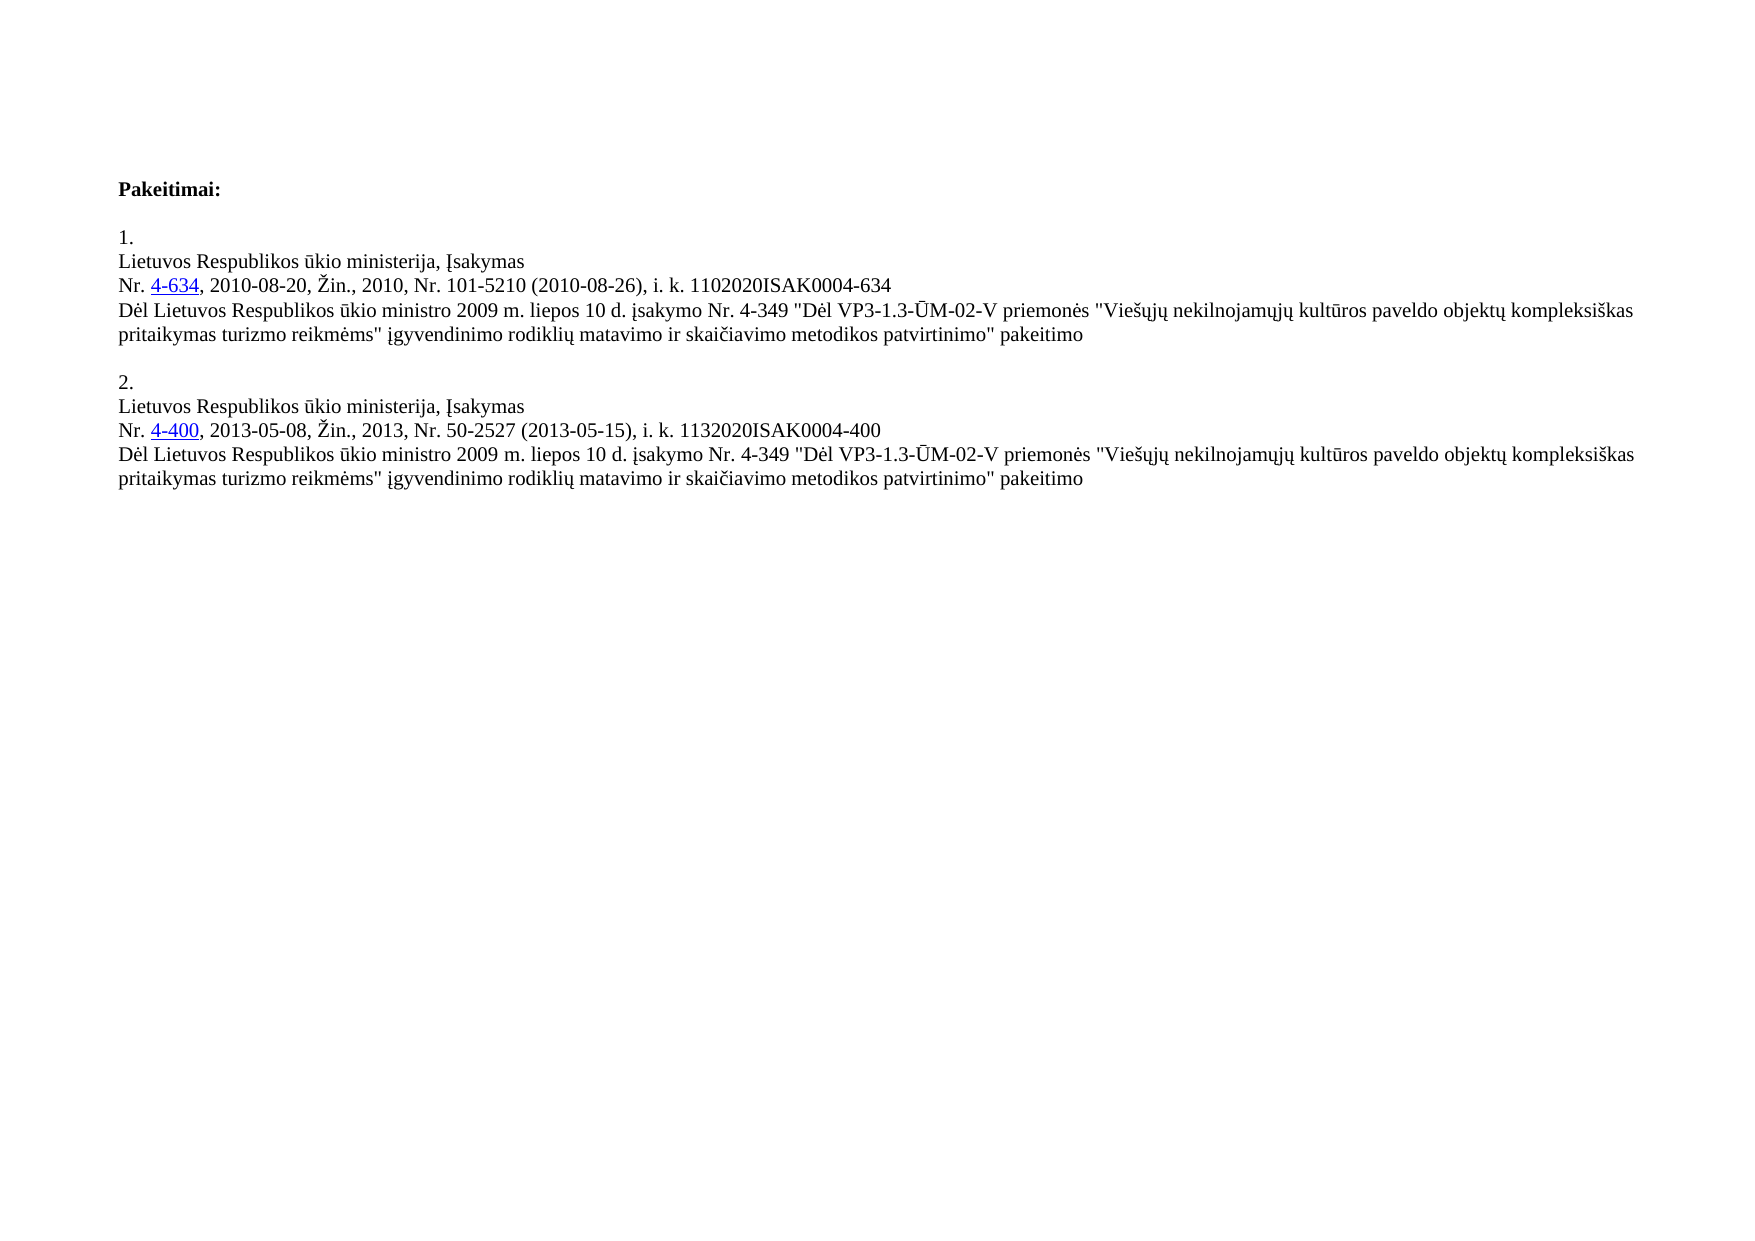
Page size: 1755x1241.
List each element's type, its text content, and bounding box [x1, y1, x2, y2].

text Nr. 4-634, 2010-08-20, Žin., 2010, Nr. 101-5210 (2010-08-26), i. k. 1102020ISAK0004-634 [118, 273, 1636, 297]
text 2. [118, 370, 1636, 394]
text 1. [118, 225, 1636, 249]
text Dėl Lietuvos Respublikos ūkio ministro 2009 m. liepos 10 d. įsakymo Nr. 4-349 "Dėl VP3-1.3-ŪM-02-V priemonės "Viešųjų nekilnojamųjų kultūros paveldo objektų kompleksiškas pritaikymas turizmo reikmėms" įgyvendinimo rodiklių matavimo ir skaičiavimo metodikos patvirtinimo" pakeitimo [118, 297, 1636, 346]
text Nr. 4-400, 2013-05-08, Žin., 2013, Nr. 50-2527 (2013-05-15), i. k. 1132020ISAK0004-400 [118, 418, 1636, 442]
text Dėl Lietuvos Respublikos ūkio ministro 2009 m. liepos 10 d. įsakymo Nr. 4-349 "Dėl VP3-1.3-ŪM-02-V priemonės "Viešųjų nekilnojamųjų kultūros paveldo objektų kompleksiškas pritaikymas turizmo reikmėms" įgyvendinimo rodiklių matavimo ir skaičiavimo metodikos patvirtinimo" pakeitimo [118, 442, 1636, 490]
text Lietuvos Respublikos ūkio ministerija, Įsakymas [118, 394, 1636, 418]
text Pakeitimai: [118, 177, 1636, 201]
text Lietuvos Respublikos ūkio ministerija, Įsakymas [118, 249, 1636, 273]
